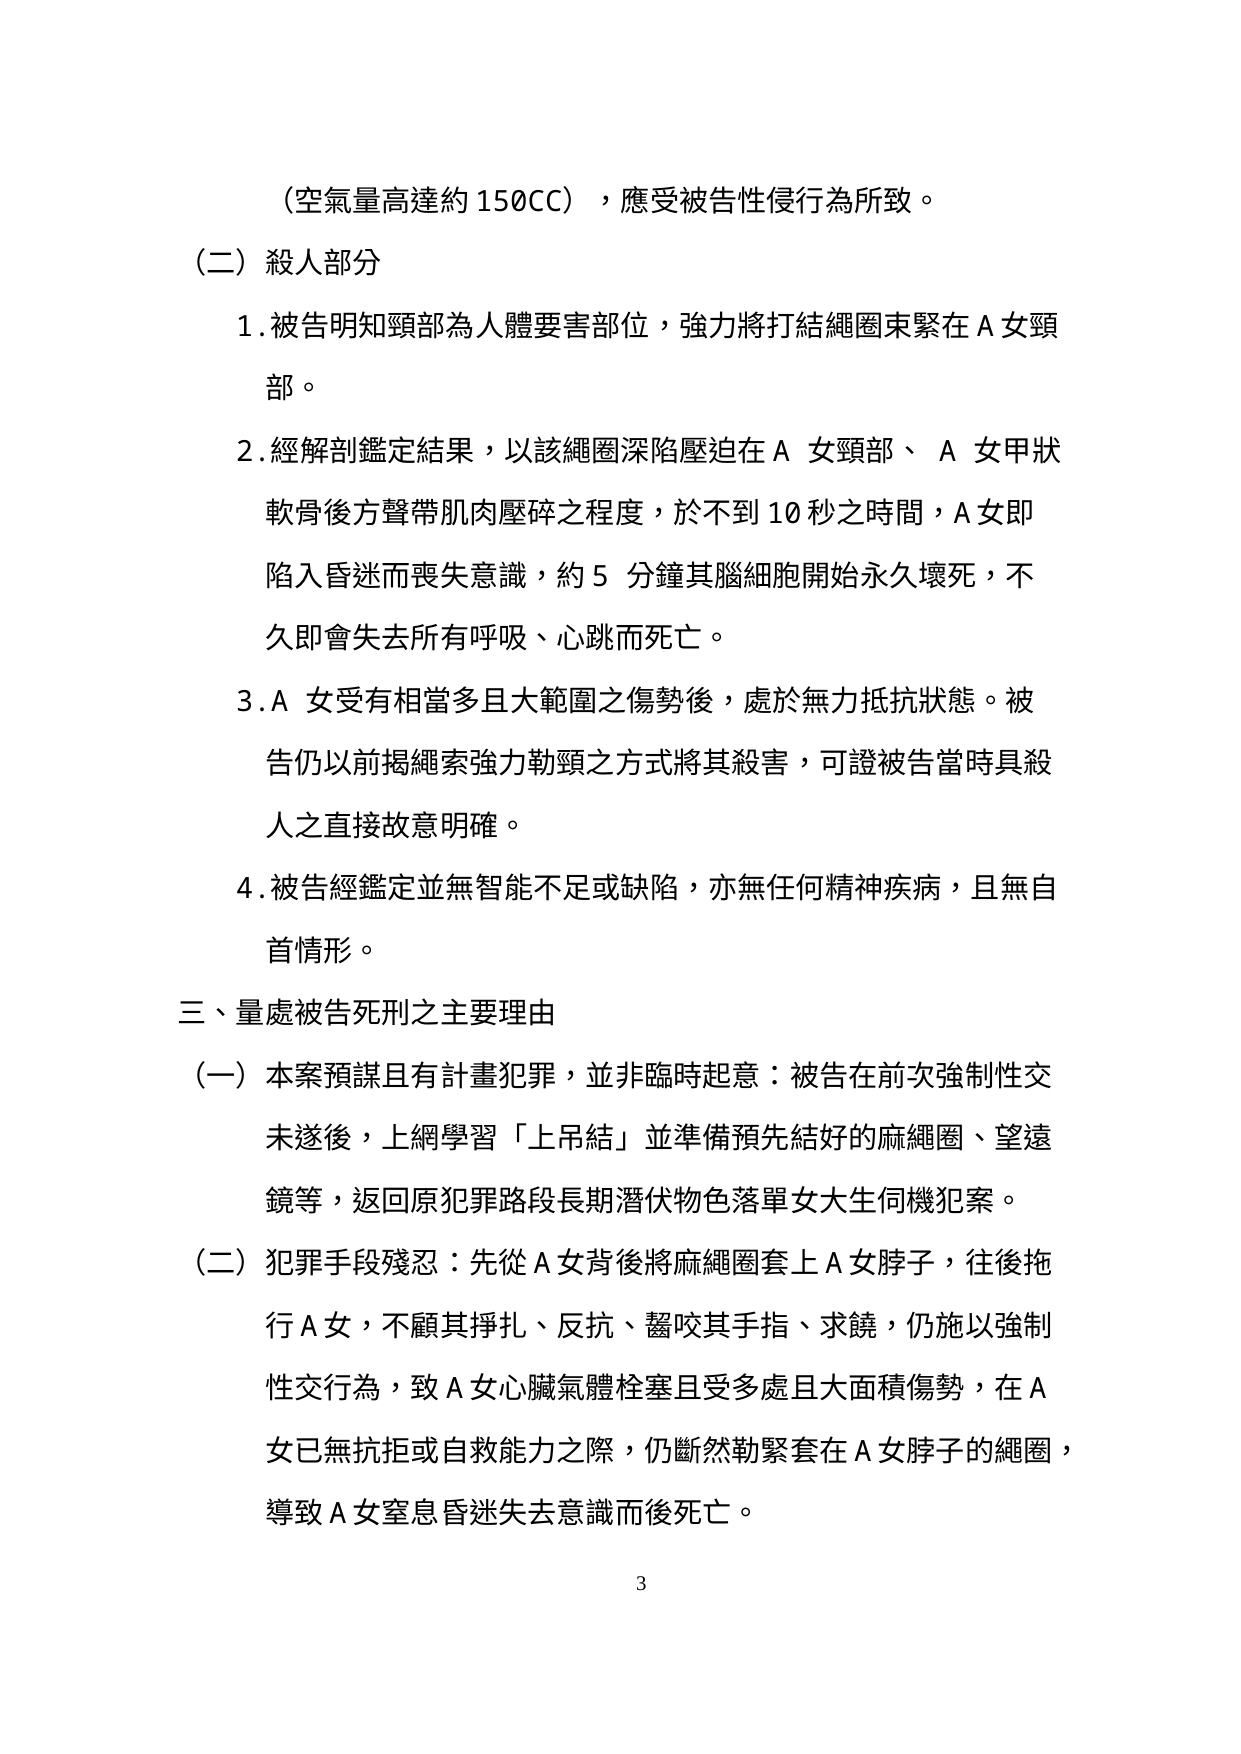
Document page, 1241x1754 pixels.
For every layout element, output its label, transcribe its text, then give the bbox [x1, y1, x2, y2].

text 4.被告經鑑定並無智能不足或缺陷，亦無任何精神疾病，且無自首情形。 [236, 844, 1063, 969]
text 三、量處被告死刑之主要理由 [177, 969, 1063, 1032]
text 3.A 女受有相當多且大範圍之傷勢後，處於無力抵抗狀態。被告仍以前揭繩索強力勒頸之方式將其殺害，可證被告當時具殺人之直接故意明確。 [236, 657, 1063, 844]
text （空氣量高達約150CC），應受被告性侵行為所致。 [265, 157, 1063, 219]
text 1.被告明知頸部為人體要害部位，強力將打結繩圈束緊在A女頸部。 [236, 282, 1063, 407]
text （一）本案預謀且有計畫犯罪，並非臨時起意：被告在前次強制性交未遂後，上網學習「上吊結」並準備預先結好的麻繩圈、望遠鏡等，返回原犯罪路段長期潛伏物色落單女大生伺機犯案。 [177, 1032, 1063, 1219]
text （二）犯罪手段殘忍：先從A女背後將麻繩圈套上A女脖子，往後拖行A女，不顧其掙扎、反抗、齧咬其手指、求饒，仍施以強制性交行為，致A女心臟氣體栓塞且受多處且大面積傷勢，在A女已無抗拒或自救能力之際，仍斷然勒緊套在A女脖子的繩圈，導致A女窒息昏迷失去意識而後死亡。 [177, 1219, 1063, 1532]
text 2.經解剖鑑定結果，以該繩圈深陷壓迫在A 女頸部、 A 女甲狀軟骨後方聲帶肌肉壓碎之程度，於不到10秒之時間，A女即陷入昏迷而喪失意識，約5 分鐘其腦細胞開始永久壞死，不久即會失去所有呼吸、心跳而死亡。 [236, 407, 1063, 657]
text （二）殺人部分 [177, 219, 1063, 282]
